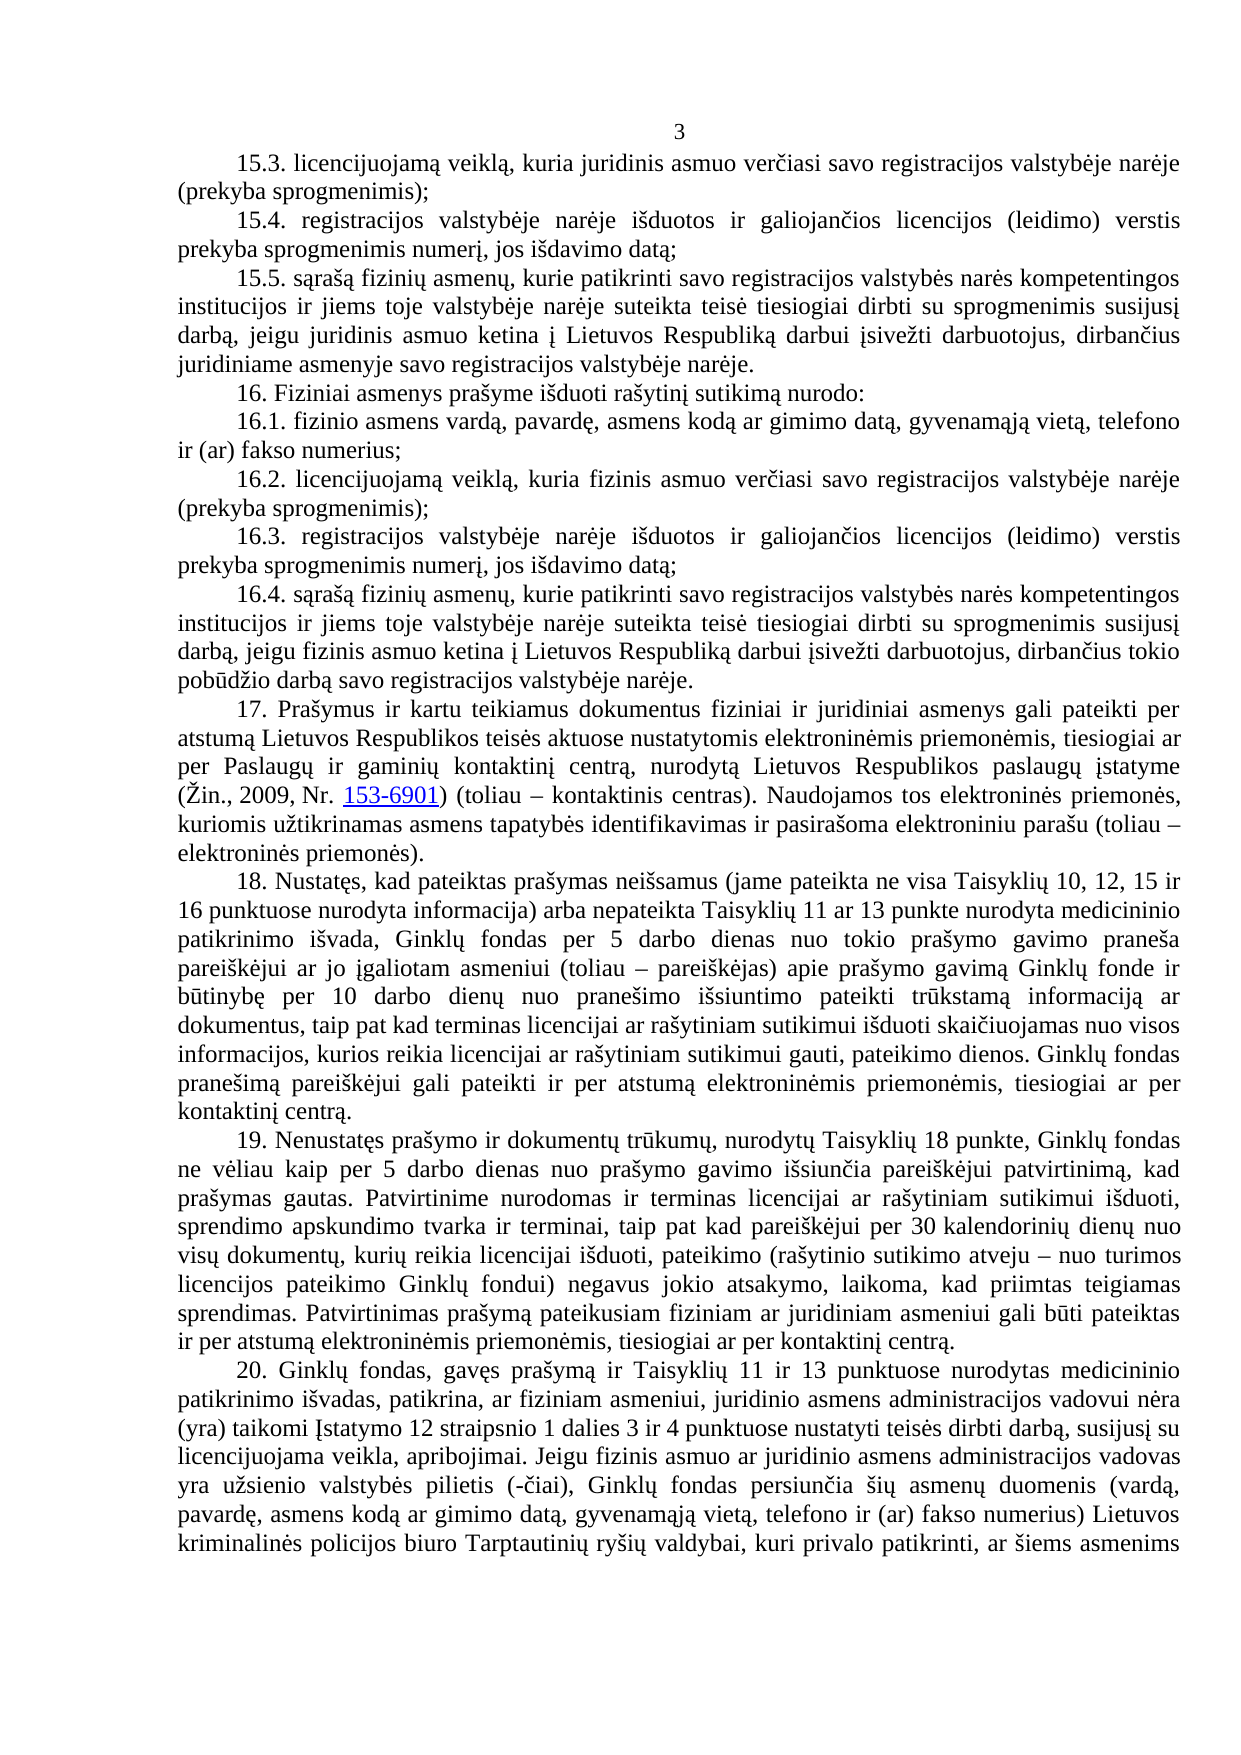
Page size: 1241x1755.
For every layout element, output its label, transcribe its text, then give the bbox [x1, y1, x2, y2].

text 16.2. licencijuojamą veiklą, kuria fizinis asmuo verčiasi savo registracijos valstybėje narėje (prekyba sprogmenimis); [177, 464, 1181, 521]
text 19. Nenustatęs prašymo ir dokumentų trūkumų, nurodytų Taisyklių 18 punkte, Ginklų fondas ne vėliau kaip per 5 darbo dienas nuo prašymo gavimo išsiunčia pareiškėjui patvirtinimą, kad prašymas gautas. Patvirtinime nurodomas ir terminas licencijai ar rašytiniam sutikimui išduoti, sprendimo apskundimo tvarka ir terminai, taip pat kad pareiškėjui per 30 kalendorinių dienų nuo visų dokumentų, kurių reikia licencijai išduoti, pateikimo (rašytinio sutikimo atveju – nuo turimos licencijos pateikimo Ginklų fondui) negavus jokio atsakymo, laikoma, kad priimtas teigiamas sprendimas. Patvirtinimas prašymą pateikusiam fiziniam ar juridiniam asmeniui gali būti pateiktas ir per atstumą elektroninėmis priemonėmis, tiesiogiai ar per kontaktinį centrą. [177, 1125, 1181, 1355]
text 15.5. sąrašą fizinių asmenų, kurie patikrinti savo registracijos valstybės narės kompetentingos institucijos ir jiems toje valstybėje narėje suteikta teisė tiesiogiai dirbti su sprogmenimis susijusį darbą, jeigu juridinis asmuo ketina į Lietuvos Respubliką darbui įsivežti darbuotojus, dirbančius juridiniame asmenyje savo registracijos valstybėje narėje. [177, 263, 1181, 378]
text 16. Fiziniai asmenys prašyme išduoti rašytinį sutikimą nurodo: [177, 378, 1181, 406]
text 17. Prašymus ir kartu teikiamus dokumentus fiziniai ir juridiniai asmenys gali pateikti per atstumą Lietuvos Respublikos teisės aktuose nustatytomis elektroninėmis priemonėmis, tiesiogiai ar per Paslaugų ir gaminių kontaktinį centrą, nurodytą Lietuvos Respublikos paslaugų įstatyme (Žin., 2009, Nr. 153-6901) (toliau – kontaktinis centras). Naudojamos tos elektroninės priemonės, kuriomis užtikrinamas asmens tapatybės identifikavimas ir pasirašoma elektroniniu parašu (toliau – elektroninės priemonės). [177, 694, 1181, 866]
text 18. Nustatęs, kad pateiktas prašymas neišsamus (jame pateikta ne visa Taisyklių 10, 12, 15 ir 16 punktuose nurodyta informacija) arba nepateikta Taisyklių 11 ar 13 punkte nurodyta medicininio patikrinimo išvada, Ginklų fondas per 5 darbo dienas nuo tokio prašymo gavimo praneša pareiškėjui ar jo įgaliotam asmeniui (toliau – pareiškėjas) apie prašymo gavimą Ginklų fonde ir būtinybę per 10 darbo dienų nuo pranešimo išsiuntimo pateikti trūkstamą informaciją ar dokumentus, taip pat kad terminas licencijai ar rašytiniam sutikimui išduoti skaičiuojamas nuo visos informacijos, kurios reikia licencijai ar rašytiniam sutikimui gauti, pateikimo dienos. Ginklų fondas pranešimą pareiškėjui gali pateikti ir per atstumą elektroninėmis priemonėmis, tiesiogiai ar per kontaktinį centrą. [177, 866, 1181, 1125]
text 16.1. fizinio asmens vardą, pavardę, asmens kodą ar gimimo datą, gyvenamąją vietą, telefono ir (ar) fakso numerius; [177, 406, 1181, 464]
text 15.4. registracijos valstybėje narėje išduotos ir galiojančios licencijos (leidimo) verstis prekyba sprogmenimis numerį, jos išdavimo datą; [177, 205, 1181, 263]
text 16.4. sąrašą fizinių asmenų, kurie patikrinti savo registracijos valstybės narės kompetentingos institucijos ir jiems toje valstybėje narėje suteikta teisė tiesiogiai dirbti su sprogmenimis susijusį darbą, jeigu fizinis asmuo ketina į Lietuvos Respubliką darbui įsivežti darbuotojus, dirbančius tokio pobūdžio darbą savo registracijos valstybėje narėje. [177, 579, 1181, 694]
text 15.3. licencijuojamą veiklą, kuria juridinis asmuo verčiasi savo registracijos valstybėje narėje (prekyba sprogmenimis); [177, 148, 1181, 205]
text 20. Ginklų fondas, gavęs prašymą ir Taisyklių 11 ir 13 punktuose nurodytas medicininio patikrinimo išvadas, patikrina, ar fiziniam asmeniui, juridinio asmens administracijos vadovui nėra (yra) taikomi Įstatymo 12 straipsnio 1 dalies 3 ir 4 punktuose nustatyti teisės dirbti darbą, susijusį su licencijuojama veikla, apribojimai. Jeigu fizinis asmuo ar juridinio asmens administracijos vadovas yra užsienio valstybės pilietis (-čiai), Ginklų fondas persiunčia šių asmenų duomenis (vardą, pavardę, asmens kodą ar gimimo datą, gyvenamąją vietą, telefono ir (ar) fakso numerius) Lietuvos kriminalinės policijos biuro Tarptautinių ryšių valdybai, kuri privalo patikrinti, ar šiems asmenims [177, 1355, 1181, 1556]
text 16.3. registracijos valstybėje narėje išduotos ir galiojančios licencijos (leidimo) verstis prekyba sprogmenimis numerį, jos išdavimo datą; [177, 521, 1181, 579]
